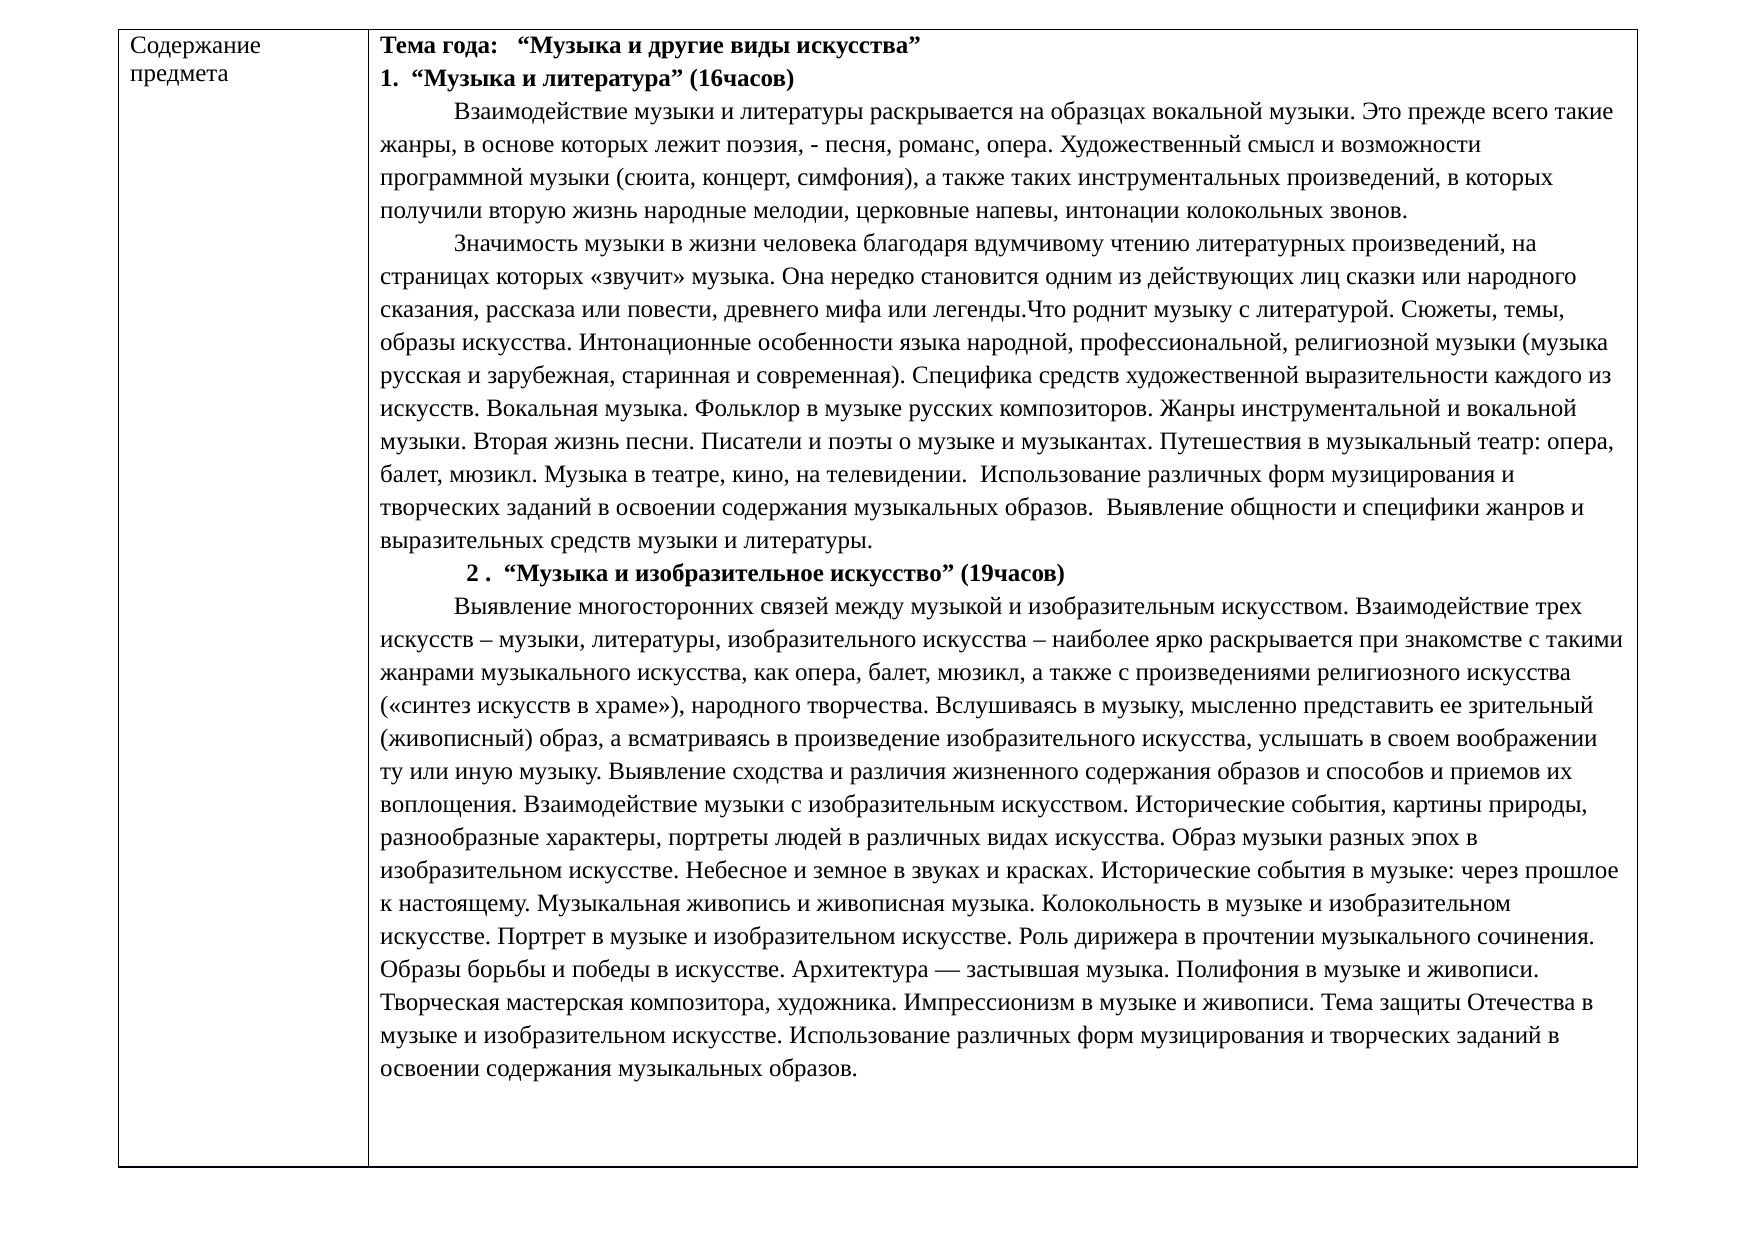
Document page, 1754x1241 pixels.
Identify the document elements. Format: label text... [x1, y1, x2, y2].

table_header Содержание предмета [119, 30, 368, 1166]
table_header Тема года: “Музыка и другие виды искусства” 1. “Музыка и литература” (16часов) Взаимодействие музыки и литературы раскрывается на образцах вокальной музыки. Это прежде всего такие жанры, в основе которых лежит поэзия, - песня, романс, опера. Художественный смысл и возможности программной музыки (сюита, концерт, симфония), а также таких инструментальных произведений, в которых получили вторую жизнь народные мелодии, церковные напевы, интонации колокольных звонов. Значимость музыки в жизни человека благодаря вдумчивому чтению литературных произведений, на страницах которых «звучит» музыка. Она нередко становится одним из действующих лиц сказки или народного сказания, рассказа или повести, древнего мифа или легенды.Что роднит музыку с литературой. Сюжеты, темы, образы искусства. Интонационные особенности языка народной, профессиональной, религиозной музыки (музыка русская и зарубежная, старинная и современная). Специфика средств художественной выразительности каждого из искусств. Вокальная музыка. Фольклор в музыке русских композиторов. Жанры инструментальной и вокальной музыки. Вторая жизнь песни. Писатели и поэты о музыке и музыкантах. Путешествия в музыкальный театр: опера, балет, мюзикл. Музыка в театре, кино, на телевидении. Использование различных форм музицирования и творческих заданий в освоении содержания музыкальных образов. Выявление общности и специфики жанров и выразительных средств музыки и литературы. 2 . “Музыка и изобразительное искусство” (19часов) Выявление многосторонних связей между музыкой и изобразительным искусством. Взаимодействие трех искусств – музыки, литературы, изобразительного искусства – наиболее ярко раскрывается при знакомстве с такими жанрами музыкального искусства, как опера, балет, мюзикл, а также с произведениями религиозного искусства («синтез искусств в храме»), народного творчества. Вслушиваясь в музыку, мысленно представить ее зрительный (живописный) образ, а всматриваясь в произведение изобразительного искусства, услышать в своем воображении ту или иную музыку. Выявление сходства и различия жизненного содержания образов и способов и приемов их воплощения. Взаимодействие музыки с изобразительным искусством. Исторические события, картины природы, разнообразные характеры, портреты людей в различных видах искусства. Образ музыки разных эпох в изобразительном искусстве. Небесное и земное в звуках и красках. Исторические события в музыке: через прошлое к настоящему. Музыкальная живопись и живописная музыка. Колокольность в музыке и изобразительном искусстве. Портрет в музыке и изобразительном искусстве. Роль дирижера в прочтении музыкального сочинения. Образы борьбы и победы в искусстве. Архитектура — застывшая музыка. Полифония в музыке и живописи. Творческая мастерская композитора, художника. Импрессионизм в музыке и живописи. Тема защиты Отечества в музыке и изобразительном искусстве. Использование различных форм музицирования и творческих заданий в освоении содержания музыкальных образов. [369, 30, 1637, 1166]
